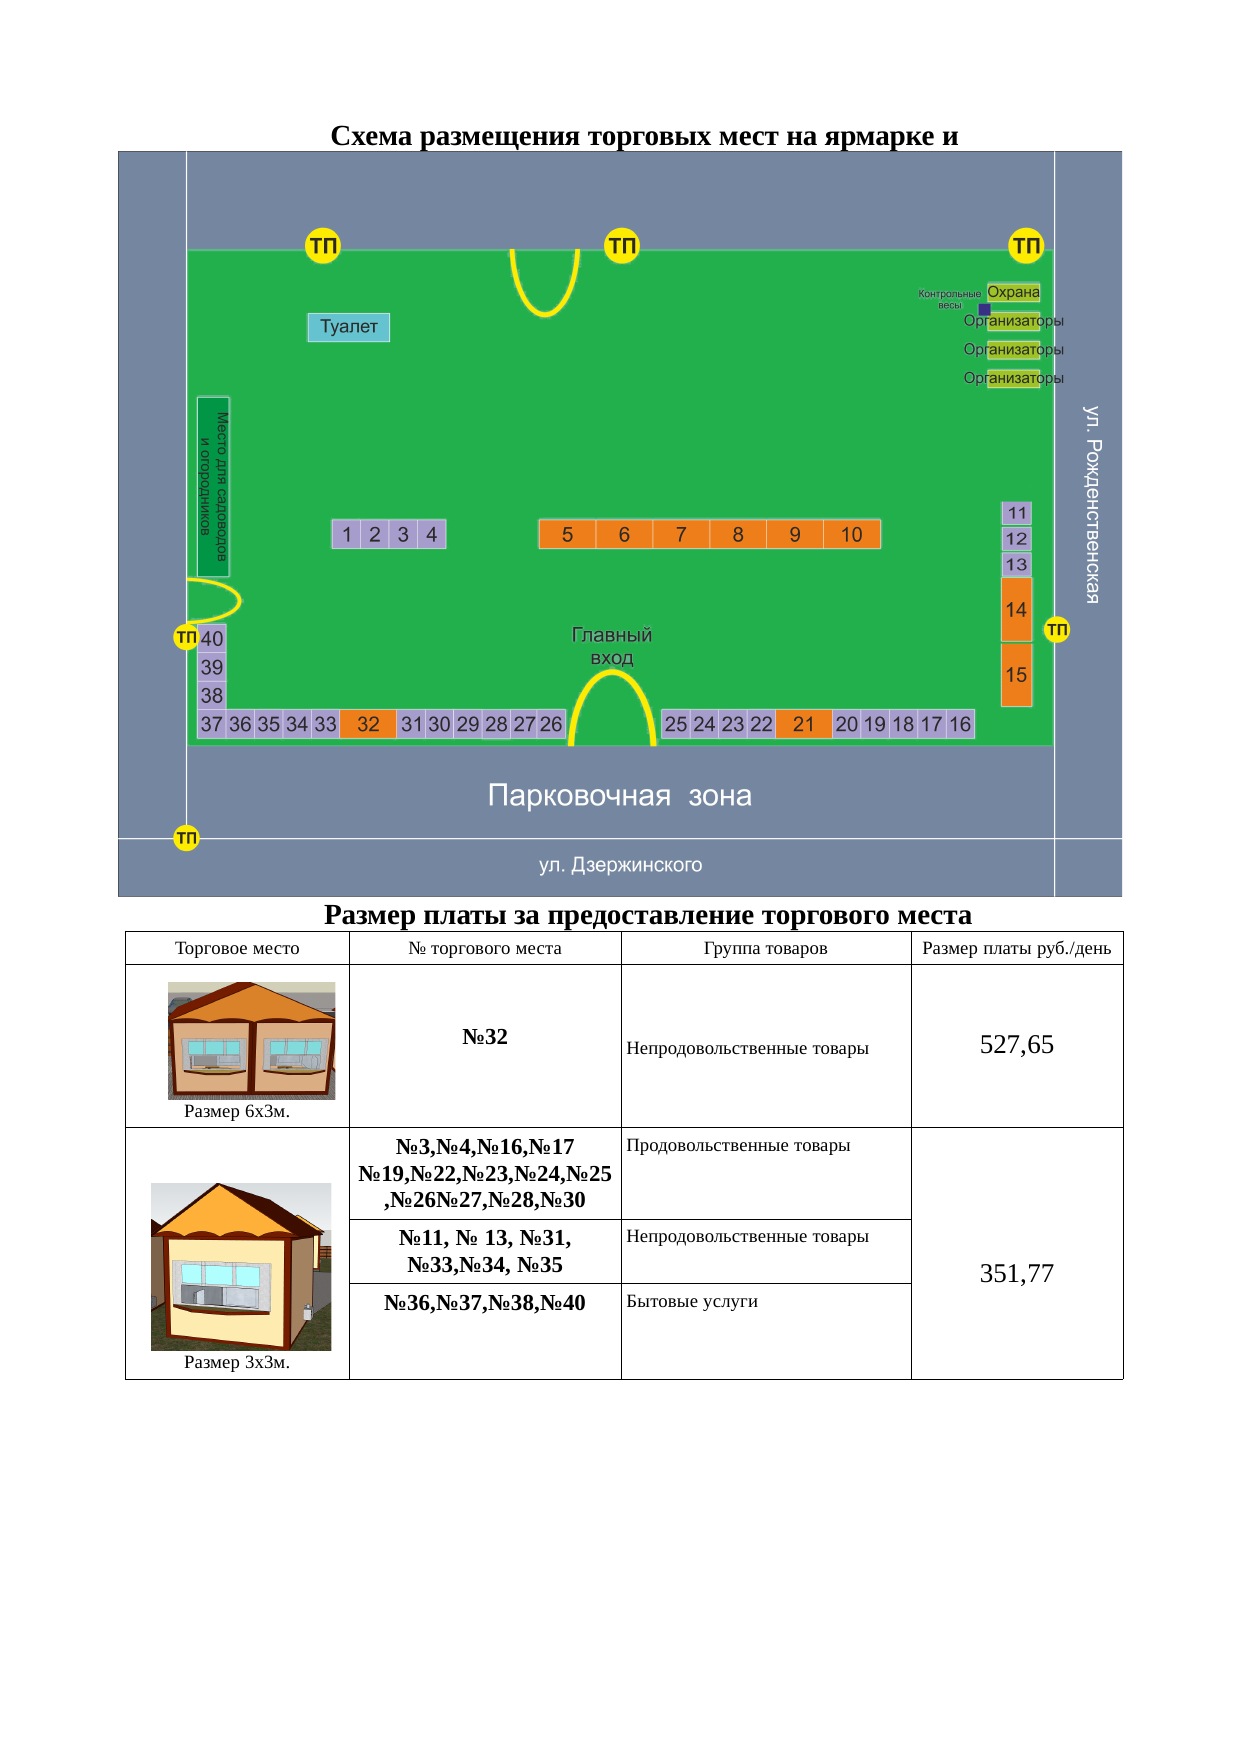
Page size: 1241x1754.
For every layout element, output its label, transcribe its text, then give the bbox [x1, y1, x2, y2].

text Размер платы за предоставление торгового места [118, 897, 1122, 931]
table_header Торговое место [126, 932, 349, 964]
table_header Группа товаров [622, 932, 911, 964]
table_cell №36,№37,№38,№40 [350, 1284, 621, 1378]
table_cell №3,№4,№16,№17 №19,№22,№23,№24,№25,№26№27,№28,№30 [350, 1128, 621, 1218]
table_cell 351,77 [912, 1128, 1123, 1378]
table_cell Непродовольственные товары [622, 1220, 911, 1283]
picture [151, 1183, 332, 1351]
table_cell Продовольственные товары [622, 1128, 911, 1218]
table_cell 527,65 [912, 965, 1123, 1127]
table_cell Непродовольственные товары [622, 965, 911, 1127]
table_cell Размер 3х3м. [126, 1128, 349, 1378]
text Схема размещения торговых мест на ярмарке и [118, 118, 1122, 151]
table_header № торгового места [350, 932, 621, 964]
picture [168, 982, 336, 1100]
table_cell Бытовые услуги [622, 1284, 911, 1378]
table_cell Размер 6х3м. [126, 965, 349, 1127]
table_cell №32 [350, 965, 621, 1127]
table_header Размер платы руб./день [912, 932, 1123, 964]
picture [118, 151, 1123, 897]
table_cell №11, № 13, №31, №33,№34, №35 [350, 1220, 621, 1283]
